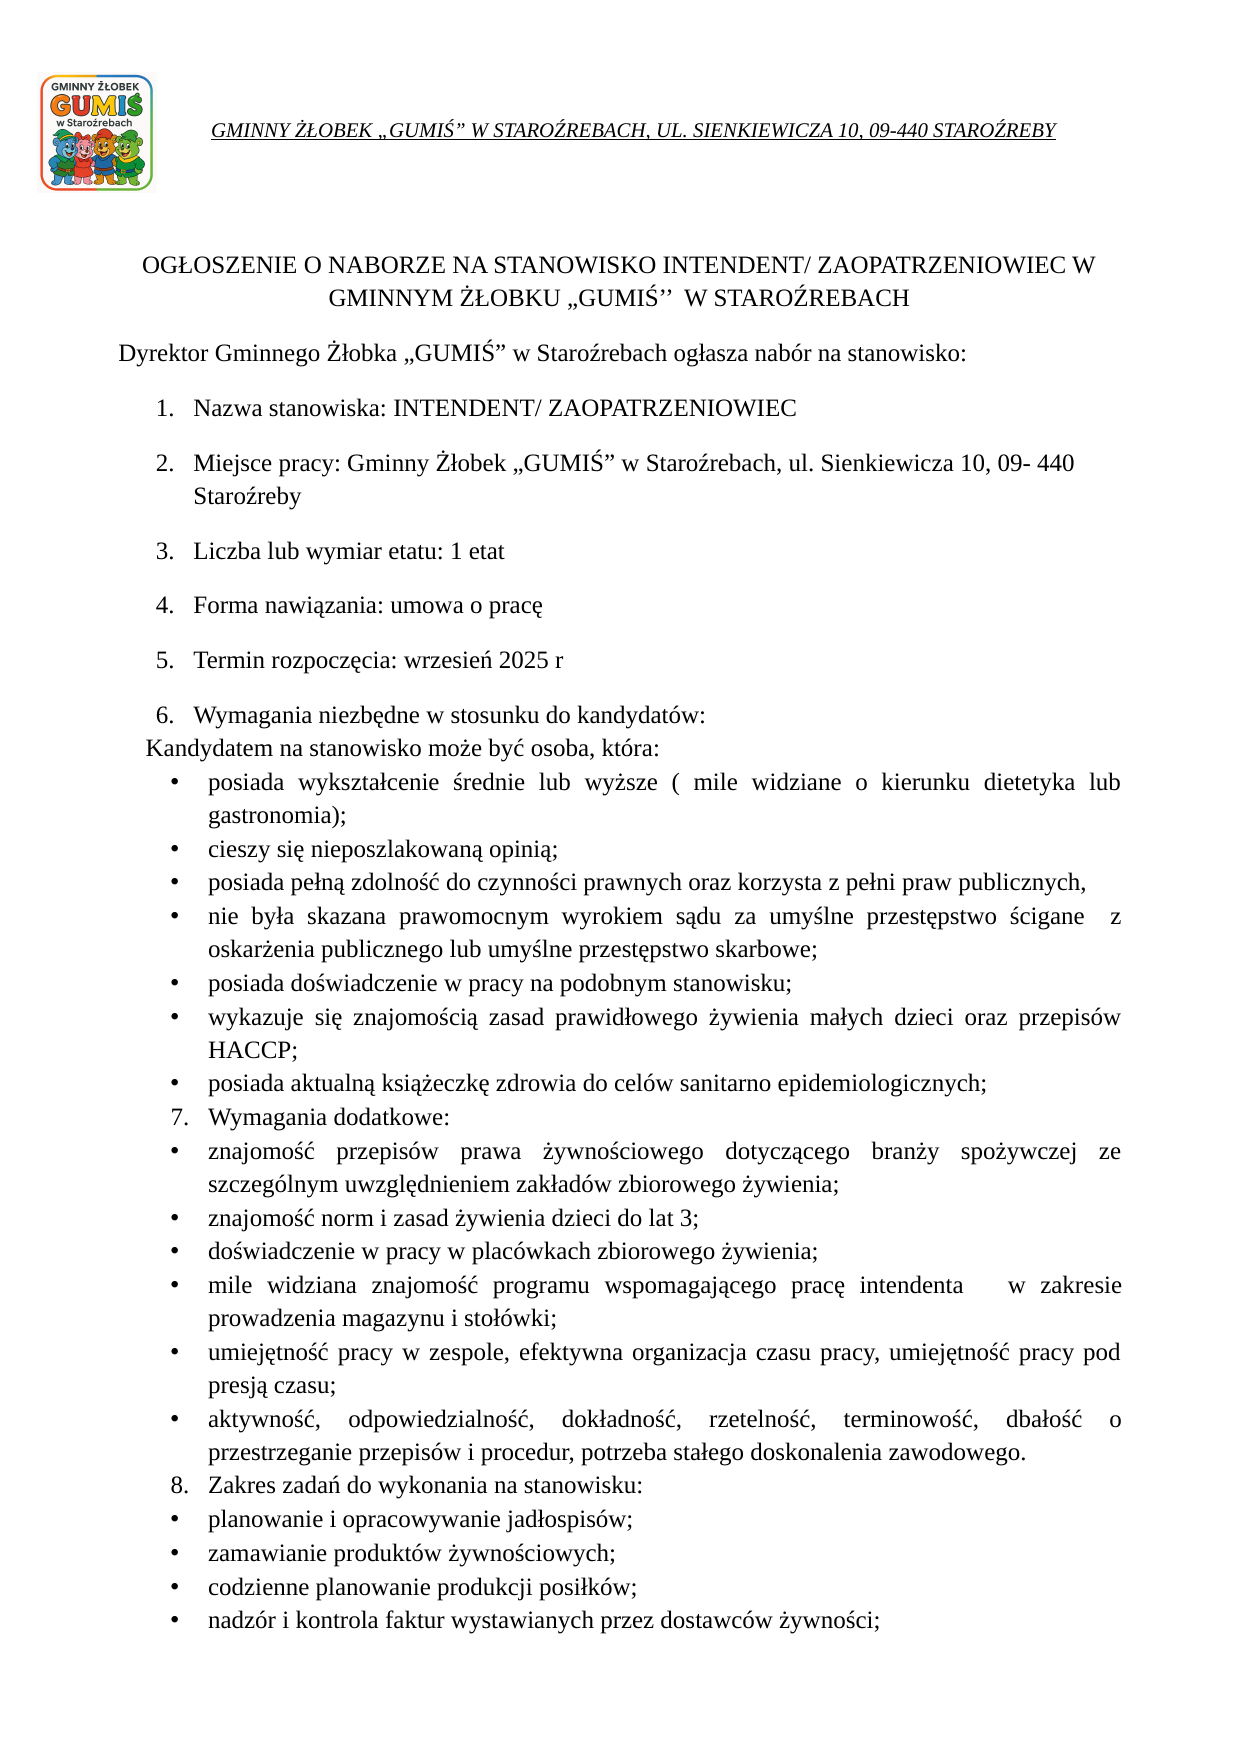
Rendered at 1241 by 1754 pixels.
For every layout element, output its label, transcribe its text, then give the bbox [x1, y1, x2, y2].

list znajomość norm i zasad żywienia dzieci do lat 3; [170, 1203, 1122, 1231]
list Zakres zadań do wykonania na stanowisku: [170, 1471, 1122, 1499]
list Liczba lub wymiar etatu: 1 etat [156, 536, 1122, 564]
list wykazuje się znajomością zasad prawidłowego żywienia małych dzieci oraz przepisów HACCP; [170, 1002, 1122, 1063]
text OGŁOSZENIE O NABORZE NA STANOWISKO INTENDENT/ ZAOPATRZENIOWIEC W GMINNYM ŻŁOBKU „GUMIŚ’’ W STAROŹREBACH [119, 251, 1119, 312]
text Dyrektor Gminnego Żłobka „GUMIŚ” w Staroźrebach ogłasza nabór na stanowisko: [118, 338, 1119, 367]
list mile widziana znajomość programu wspomagającego pracę intendenta w zakresie prowadzenia magazynu i stołówki; [170, 1270, 1122, 1332]
list Miejsce pracy: Gminny Żłobek „GUMIŚ” w Staroźrebach, ul. Sienkiewicza 10, 09- 440 Staroźreby [156, 448, 1122, 510]
list Termin rozpoczęcia: wrzesień 2025 r [156, 645, 1122, 674]
list umiejętność pracy w zespole, efektywna organizacja czasu pracy, umiejętność pracy pod presją czasu; [170, 1337, 1122, 1399]
list Forma nawiązania: umowa o pracę [156, 591, 1122, 619]
list posiada wykształcenie średnie lub wyższe ( mile widziane o kierunku dietetyka lub gastronomia); [170, 767, 1122, 829]
list Wymagania dodatkowe: [170, 1102, 1122, 1131]
list posiada pełną zdolność do czynności prawnych oraz korzysta z pełni praw publicznych, [170, 867, 1122, 896]
list Wymagania niezbędne w stosunku do kandydatów: [156, 700, 1122, 729]
list Nazwa stanowiska: INTENDENT/ ZAOPATRZENIOWIEC [156, 393, 1122, 422]
list znajomość przepisów prawa żywnościowego dotyczącego branży spożywczej ze szczególnym uwzględnieniem zakładów zbiorowego żywienia; [170, 1136, 1122, 1198]
list zamawianie produktów żywnościowych; [170, 1538, 1122, 1567]
list aktywność, odpowiedzialność, dokładność, rzetelność, terminowość, dbałość o przestrzeganie przepisów i procedur, potrzeba stałego doskonalenia zawodowego. [170, 1404, 1122, 1466]
list cieszy się nieposzlakowaną opinią; [170, 834, 1122, 862]
list nadzór i kontrola faktur wystawianych przez dostawców żywności; [170, 1606, 1122, 1634]
list codzienne planowanie produkcji posiłków; [170, 1572, 1122, 1601]
list planowanie i opracowywanie jadłospisów; [170, 1504, 1122, 1533]
list doświadczenie w pracy w placówkach zbiorowego żywienia; [170, 1236, 1122, 1265]
list nie była skazana prawomocnym wyrokiem sądu za umyślne przestępstwo ścigane z oskarżenia publicznego lub umyślne przestępstwo skarbowe; [170, 901, 1122, 963]
picture [37, 72, 157, 193]
text Kandydatem na stanowisko może być osoba, która: [133, 733, 1122, 762]
list posiada doświadczenie w pracy na podobnym stanowisku; [170, 968, 1122, 997]
list posiada aktualną książeczkę zdrowia do celów sanitarno epidemiologicznych; [170, 1068, 1122, 1097]
